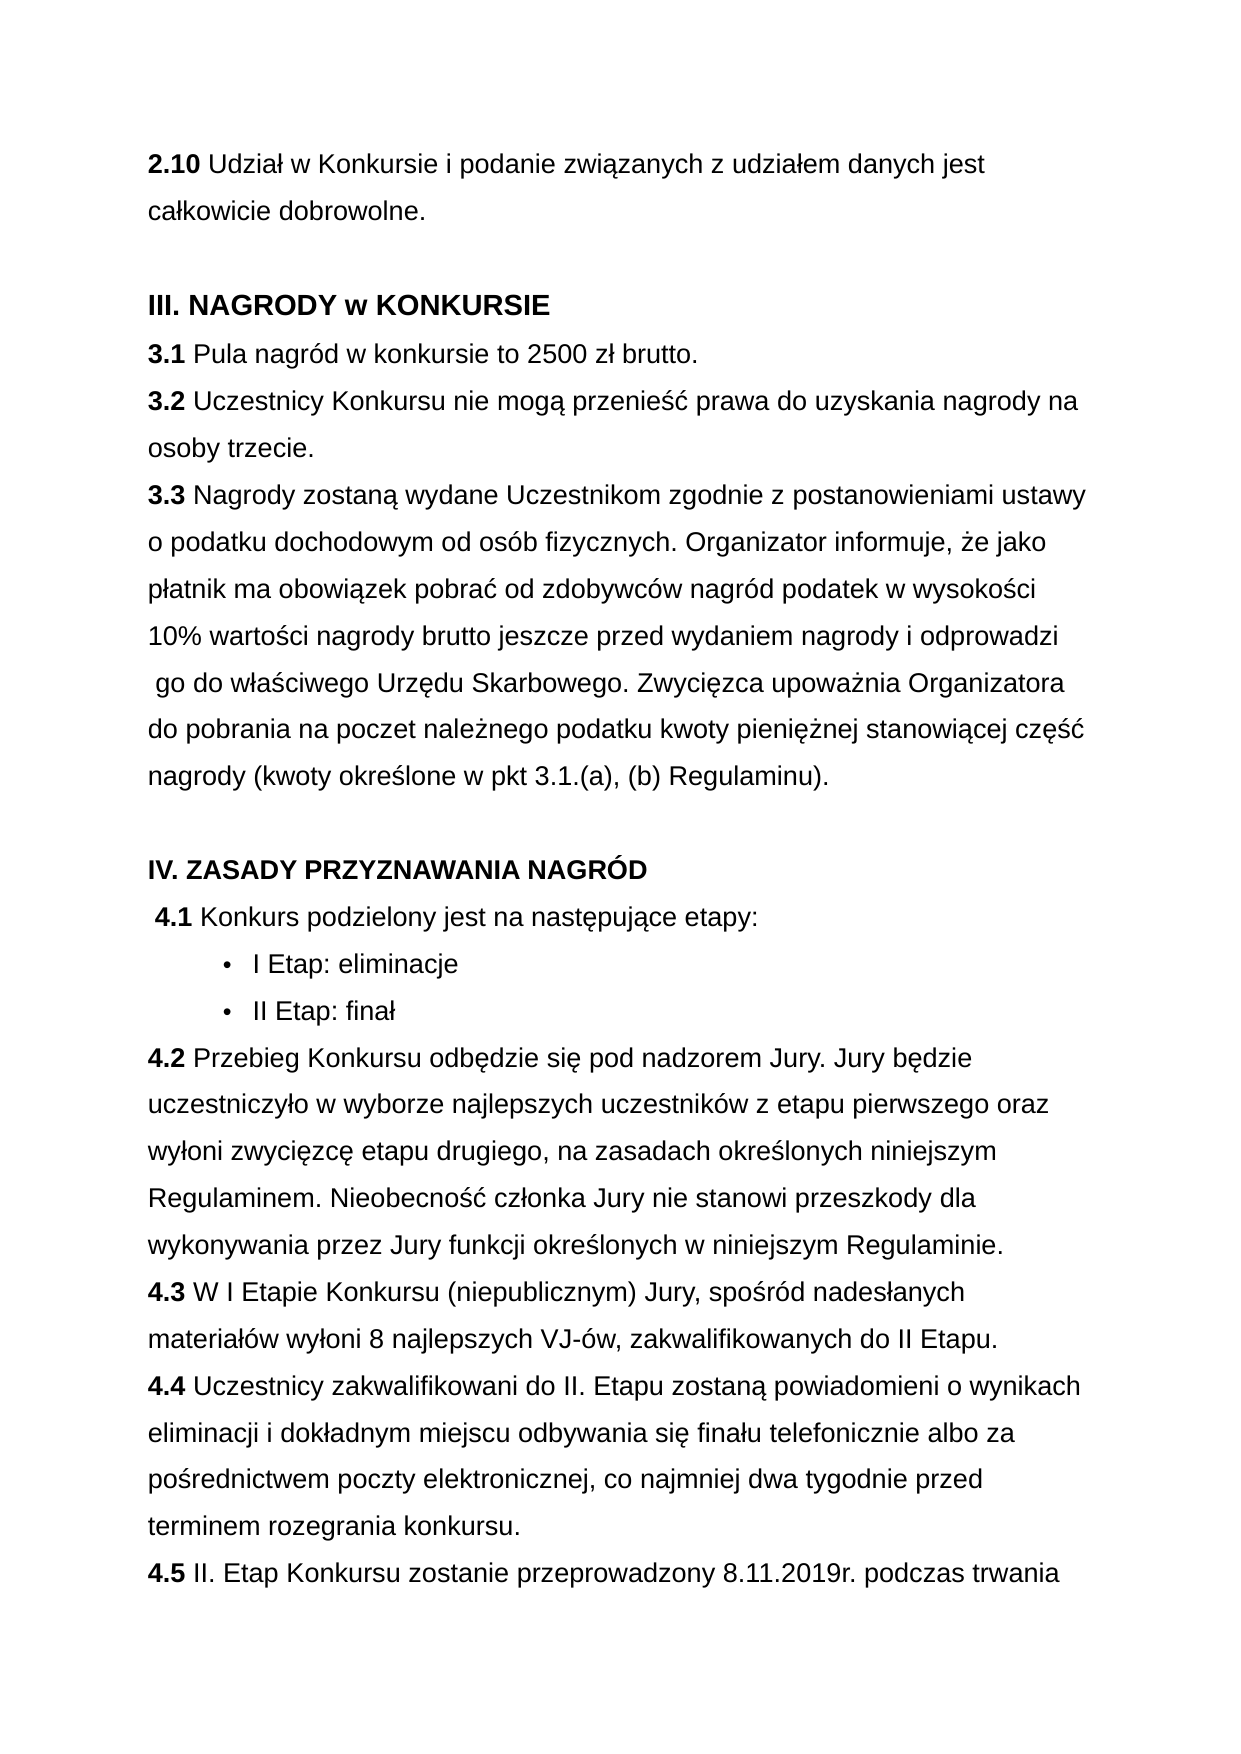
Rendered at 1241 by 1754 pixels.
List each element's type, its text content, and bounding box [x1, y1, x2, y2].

text IV. ZASADY PRZYZNAWANIA NAGRÓD [148, 854, 1093, 885]
text 3.1 Pula nagród w konkursie to 2500 zł brutto. [148, 338, 1093, 370]
text 4.4 Uczestnicy zakwalifikowani do II. Etapu zostaną powiadomieni o wynikach eliminacji i dokładnym miejscu odbywania się finału telefonicznie albo za pośrednictwem poczty elektronicznej, co najmniej dwa tygodnie przed terminem rozegrania konkursu. [148, 1370, 1093, 1542]
text III. NAGRODY w KONKURSIE [148, 288, 1093, 322]
text 4.2 Przebieg Konkursu odbędzie się pod nadzorem Jury. Jury będzie uczestniczyło w wyborze najlepszych uczestników z etapu pierwszego oraz wyłoni zwycięzcę etapu drugiego, na zasadach określonych niniejszym Regulaminem. Nieobecność członka Jury nie stanowi przeszkody dla wykonywania przez Jury funkcji określonych w niniejszym Regulaminie. [148, 1042, 1093, 1260]
text 3.2 Uczestnicy Konkursu nie mogą przenieść prawa do uzyskania nagrody na osoby trzecie. [148, 385, 1093, 463]
text 4.1 Konkurs podzielony jest na następujące etapy: [148, 901, 1093, 932]
text • I Etap: eliminacje [223, 948, 1093, 979]
text go do właściwego Urzędu Skarbowego. Zwycięzca upoważnia Organizatora do pobrania na poczet należnego podatku kwoty pieniężnej stanowiącej część nagrody (kwoty określone w pkt 3.1.(a), (b) Regulaminu). [148, 667, 1093, 792]
text 3.3 Nagrody zostaną wydane Uczestnikom zgodnie z postanowieniami ustawy o podatku dochodowym od osób fizycznych. Organizator informuje, że jako płatnik ma obowiązek pobrać od zdobywców nagród podatek w wysokości 10% wartości nagrody brutto jeszcze przed wydaniem nagrody i odprowadzi [148, 479, 1093, 651]
text 4.3 W I Etapie Konkursu (niepublicznym) Jury, spośród nadesłanych materiałów wyłoni 8 najlepszych VJ-ów, zakwalifikowanych do II Etapu. [148, 1276, 1093, 1354]
text 2.10 Udział w Konkursie i podanie związanych z udziałem danych jest całkowicie dobrowolne. [148, 148, 1093, 226]
text • II Etap: finał [223, 995, 1093, 1026]
text 4.5 II. Etap Konkursu zostanie przeprowadzony 8.11.2019r. podczas trwania [148, 1557, 1093, 1588]
